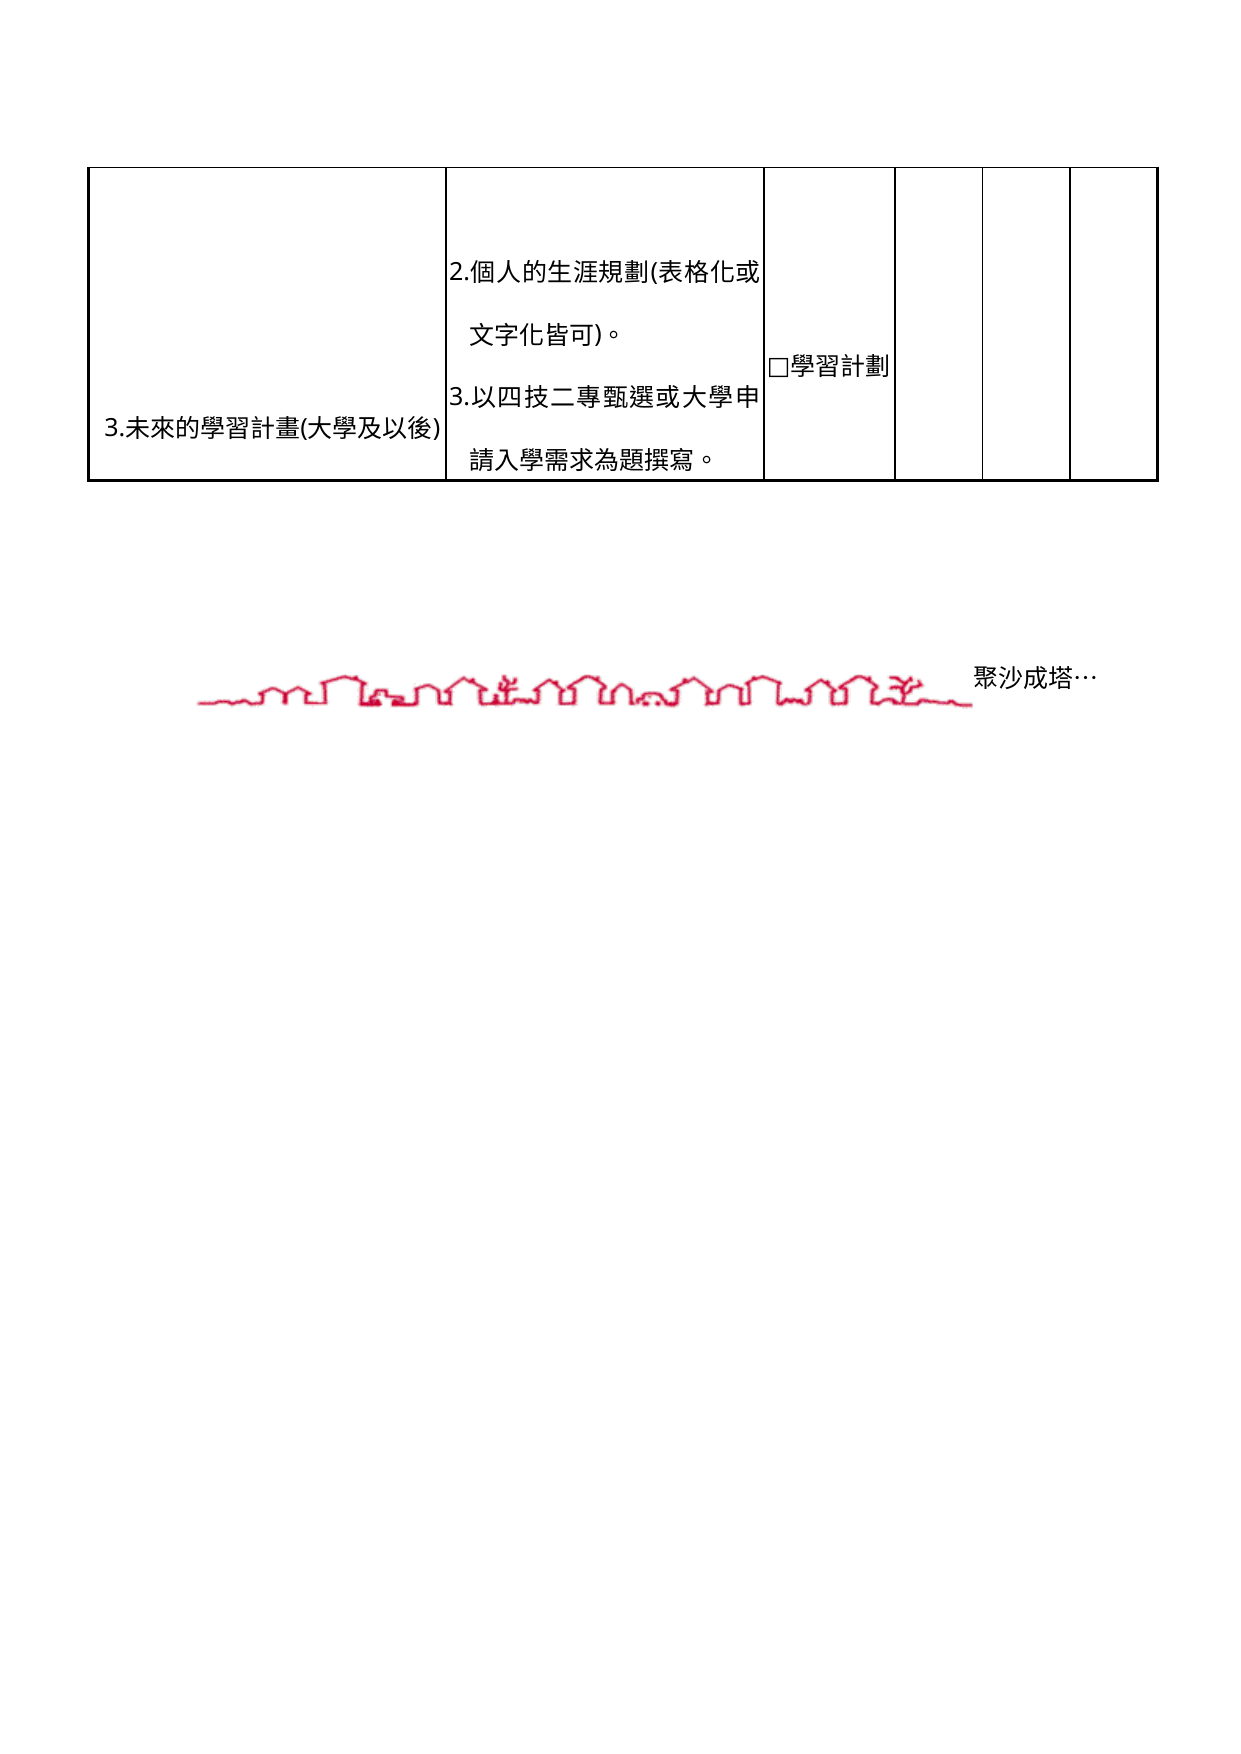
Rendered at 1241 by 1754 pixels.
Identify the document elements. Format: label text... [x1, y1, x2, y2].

table_cell [983, 168, 1069, 479]
table_cell □學習計劃 [765, 168, 894, 479]
table_cell [1071, 168, 1156, 479]
text 聚沙成塔… [89, 604, 1205, 729]
table_cell [896, 168, 982, 479]
table_cell 2.個人的生涯規劃(表格化或文字化皆可)。 3.以四技二專甄選或大學申請入學需求為題撰寫。 [447, 168, 763, 479]
table_cell 3.未來的學習計畫(大學及以後) [90, 168, 445, 479]
